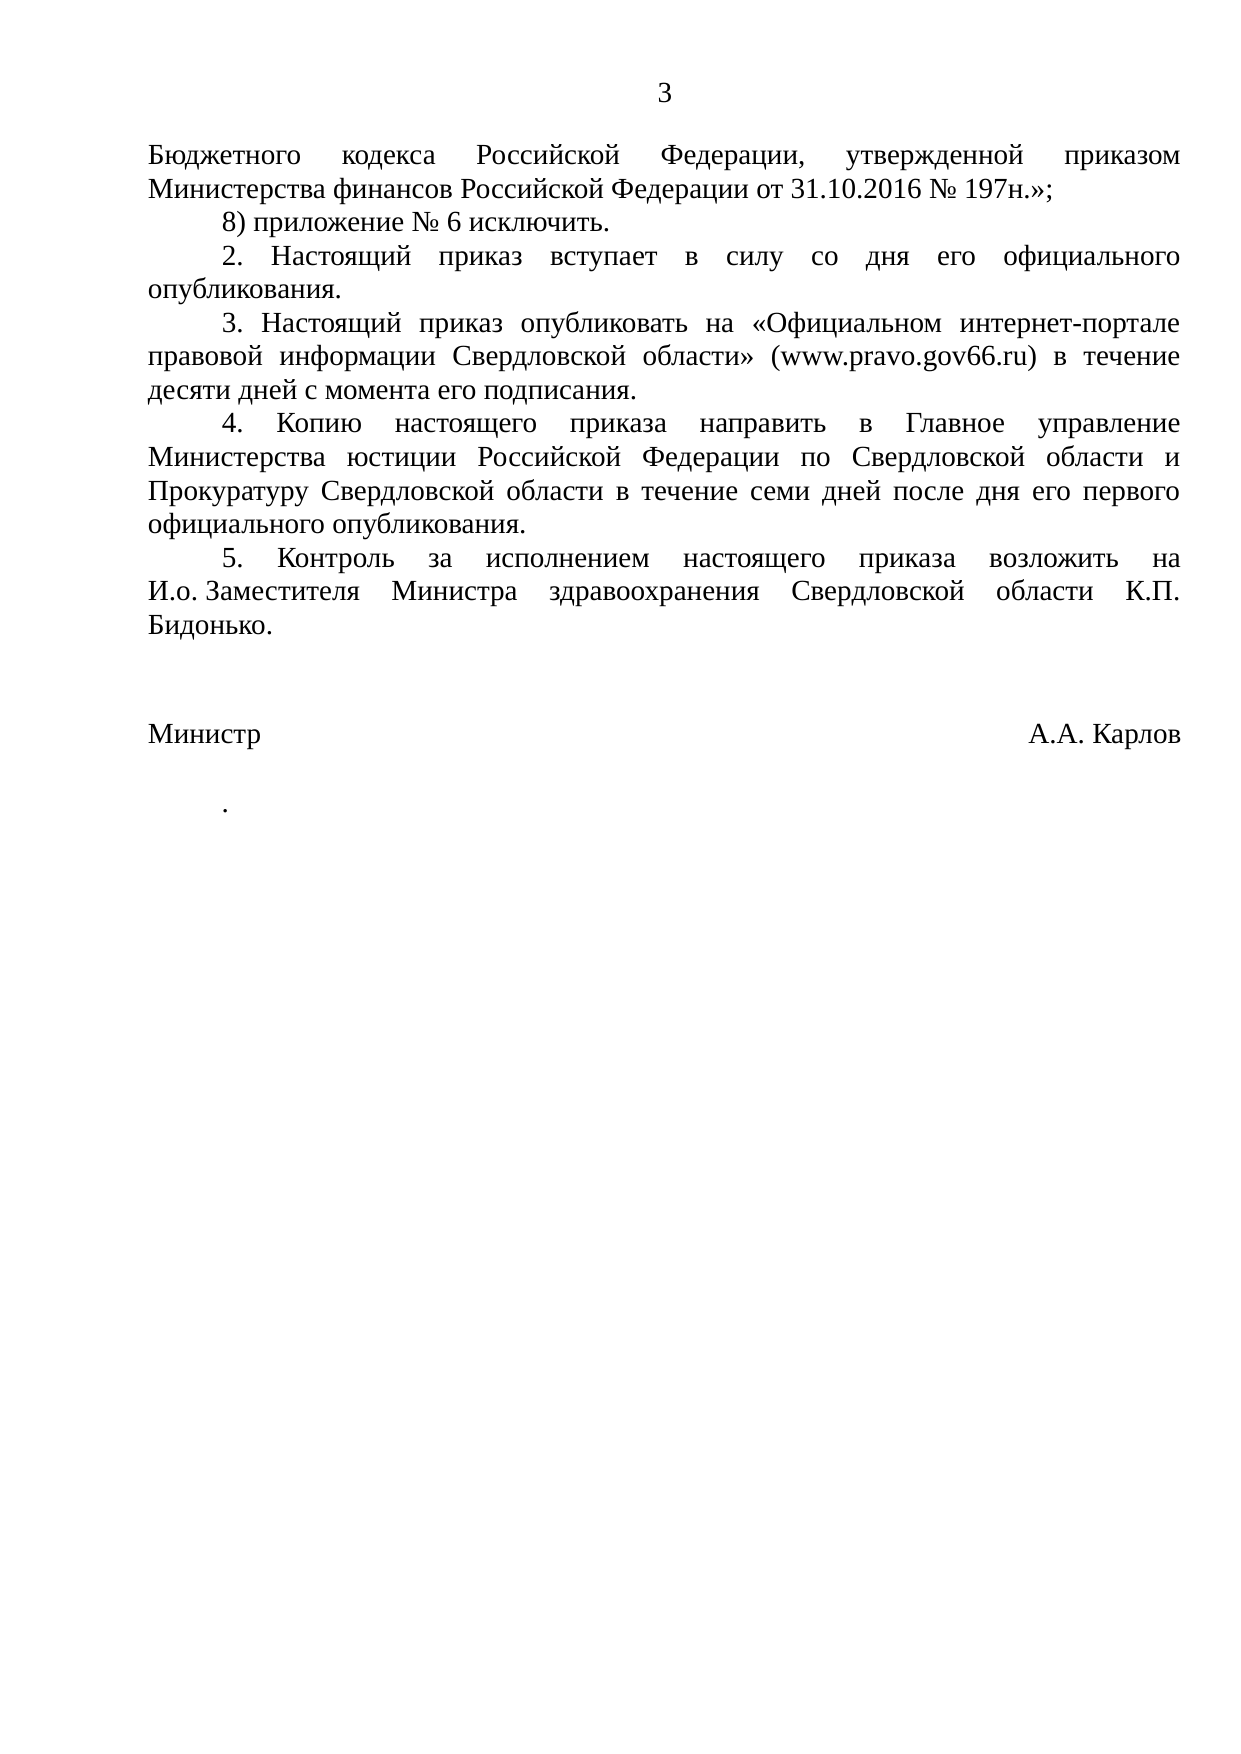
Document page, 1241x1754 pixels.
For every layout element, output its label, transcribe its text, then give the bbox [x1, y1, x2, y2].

text 2. Настоящий приказ вступает в силу со дня его официального опубликования. [148, 238, 1181, 305]
table_header [498, 708, 837, 749]
table_cell [144, 750, 498, 786]
table_header А.А. Карлов [837, 708, 1196, 749]
text 3. Настоящий приказ опубликовать на «Официальном интернет-портале правовой информации Свердловской области» (www.pravo.gov66.ru) в течение десяти дней с момента его подписания. [148, 305, 1181, 406]
text 4. Копию настоящего приказа направить в Главное управление Министерства юстиции Российской Федерации по Свердловской области и Прокуратуру Свердловской области в течение семи дней после дня его первого официального опубликования. [148, 406, 1181, 540]
text 5. Контроль за исполнением настоящего приказа возложить на И.о. Заместителя Министра здравоохранения Свердловской области К.П. Бидонько. [148, 540, 1181, 640]
table_cell [837, 750, 1196, 786]
table_cell [498, 750, 837, 786]
table_header Министр [144, 708, 498, 749]
text 8) приложение № 6 исключить. [148, 204, 1181, 238]
text . [118, 786, 1181, 819]
text Бюджетного кодекса Российской Федерации, утвержденной приказом Министерства финансов Российской Федерации от 31.10.2016 № 197н.»; [148, 137, 1181, 204]
